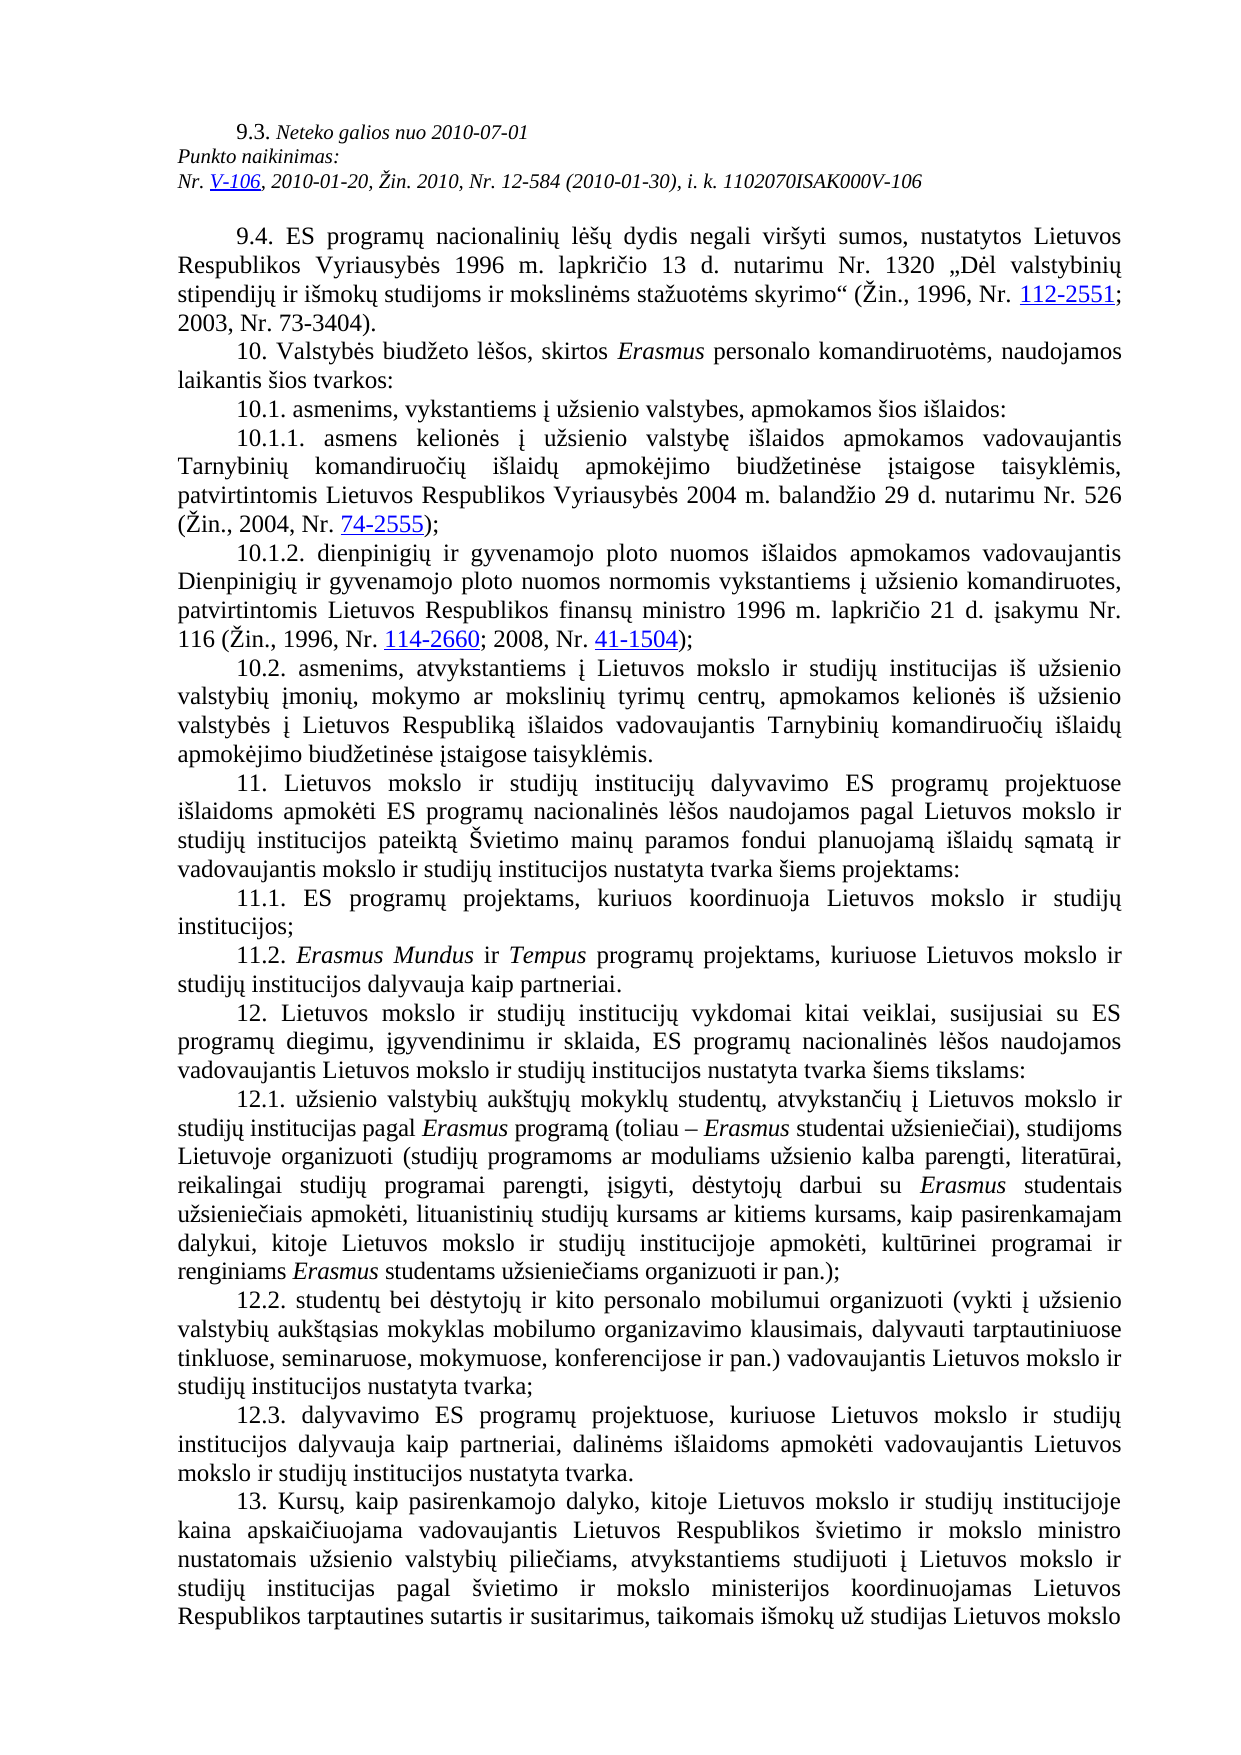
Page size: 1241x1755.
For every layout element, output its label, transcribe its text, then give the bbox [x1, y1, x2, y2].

text 13. Kursų, kaip pasirenkamojo dalyko, kitoje Lietuvos mokslo ir studijų institucijoje kaina apskaičiuojama vadovaujantis Lietuvos Respublikos švietimo ir mokslo ministro nustatomais užsienio valstybių piliečiams, atvykstantiems studijuoti į Lietuvos mokslo ir studijų institucijas pagal švietimo ir mokslo ministerijos koordinuojamas Lietuvos Respublikos tarptautines sutartis ir susitarimus, taikomais išmokų už studijas Lietuvos mokslo [177, 1486, 1122, 1630]
text 11.2. Erasmus Mundus ir Tempus programų projektams, kuriuose Lietuvos mokslo ir studijų institucijos dalyvauja kaip partneriai. [177, 940, 1122, 998]
text 10.1.2. dienpinigių ir gyvenamojo ploto nuomos išlaidos apmokamos vadovaujantis Dienpinigių ir gyvenamojo ploto nuomos normomis vykstantiems į užsienio komandiruotes, patvirtintomis Lietuvos Respublikos finansų ministro 1996 m. lapkričio 21 d. įsakymu Nr. 116 (Žin., 1996, Nr. 114-2660; 2008, Nr. 41-1504); [177, 538, 1122, 653]
text 10. Valstybės biudžeto lėšos, skirtos Erasmus personalo komandiruotėms, naudojamos laikantis šios tvarkos: [177, 336, 1122, 394]
text 12.3. dalyvavimo ES programų projektuose, kuriuose Lietuvos mokslo ir studijų institucijos dalyvauja kaip partneriai, dalinėms išlaidoms apmokėti vadovaujantis Lietuvos mokslo ir studijų institucijos nustatyta tvarka. [177, 1400, 1122, 1486]
text 11. Lietuvos mokslo ir studijų institucijų dalyvavimo ES programų projektuose išlaidoms apmokėti ES programų nacionalinės lėšos naudojamos pagal Lietuvos mokslo ir studijų institucijos pateiktą Švietimo mainų paramos fondui planuojamą išlaidų sąmatą ir vadovaujantis mokslo ir studijų institucijos nustatyta tvarka šiems projektams: [177, 768, 1122, 883]
text Punkto naikinimas: [177, 144, 1122, 168]
text Nr. V-106, 2010-01-20, Žin. 2010, Nr. 12-584 (2010-01-30), i. k. 1102070ISAK000V-106 [177, 168, 1122, 193]
text 10.2. asmenims, atvykstantiems į Lietuvos mokslo ir studijų institucijas iš užsienio valstybių įmonių, mokymo ar mokslinių tyrimų centrų, apmokamos kelionės iš užsienio valstybės į Lietuvos Respubliką išlaidos vadovaujantis Tarnybinių komandiruočių išlaidų apmokėjimo biudžetinėse įstaigose taisyklėmis. [177, 653, 1122, 768]
text 12.1. užsienio valstybių aukštųjų mokyklų studentų, atvykstančių į Lietuvos mokslo ir studijų institucijas pagal Erasmus programą (toliau – Erasmus studentai užsieniečiai), studijoms Lietuvoje organizuoti (studijų programoms ar moduliams užsienio kalba parengti, literatūrai, reikalingai studijų programai parengti, įsigyti, dėstytojų darbui su Erasmus studentais užsieniečiais apmokėti, lituanistinių studijų kursams ar kitiems kursams, kaip pasirenkamajam dalykui, kitoje Lietuvos mokslo ir studijų institucijoje apmokėti, kultūrinei programai ir renginiams Erasmus studentams užsieniečiams organizuoti ir pan.); [177, 1084, 1122, 1285]
text 10.1.1. asmens kelionės į užsienio valstybę išlaidos apmokamos vadovaujantis Tarnybinių komandiruočių išlaidų apmokėjimo biudžetinėse įstaigose taisyklėmis, patvirtintomis Lietuvos Respublikos Vyriausybės 2004 m. balandžio 29 d. nutarimu Nr. 526 (Žin., 2004, Nr. 74-2555); [177, 423, 1122, 538]
text 10.1. asmenims, vykstantiems į užsienio valstybes, apmokamos šios išlaidos: [177, 394, 1122, 423]
text 11.1. ES programų projektams, kuriuos koordinuoja Lietuvos mokslo ir studijų institucijos; [177, 883, 1122, 940]
text 9.3. Neteko galios nuo 2010-07-01 [177, 118, 1122, 144]
text 12.2. studentų bei dėstytojų ir kito personalo mobilumui organizuoti (vykti į užsienio valstybių aukštąsias mokyklas mobilumo organizavimo klausimais, dalyvauti tarptautiniuose tinkluose, seminaruose, mokymuose, konferencijose ir pan.) vadovaujantis Lietuvos mokslo ir studijų institucijos nustatyta tvarka; [177, 1285, 1122, 1400]
text 9.4. ES programų nacionalinių lėšų dydis negali viršyti sumos, nustatytos Lietuvos Respublikos Vyriausybės 1996 m. lapkričio 13 d. nutarimu Nr. 1320 „Dėl valstybinių stipendijų ir išmokų studijoms ir mokslinėms stažuotėms skyrimo“ (Žin., 1996, Nr. 112-2551; 2003, Nr. 73-3404). [177, 221, 1122, 336]
text 12. Lietuvos mokslo ir studijų institucijų vykdomai kitai veiklai, susijusiai su ES programų diegimu, įgyvendinimu ir sklaida, ES programų nacionalinės lėšos naudojamos vadovaujantis Lietuvos mokslo ir studijų institucijos nustatyta tvarka šiems tikslams: [177, 998, 1122, 1084]
